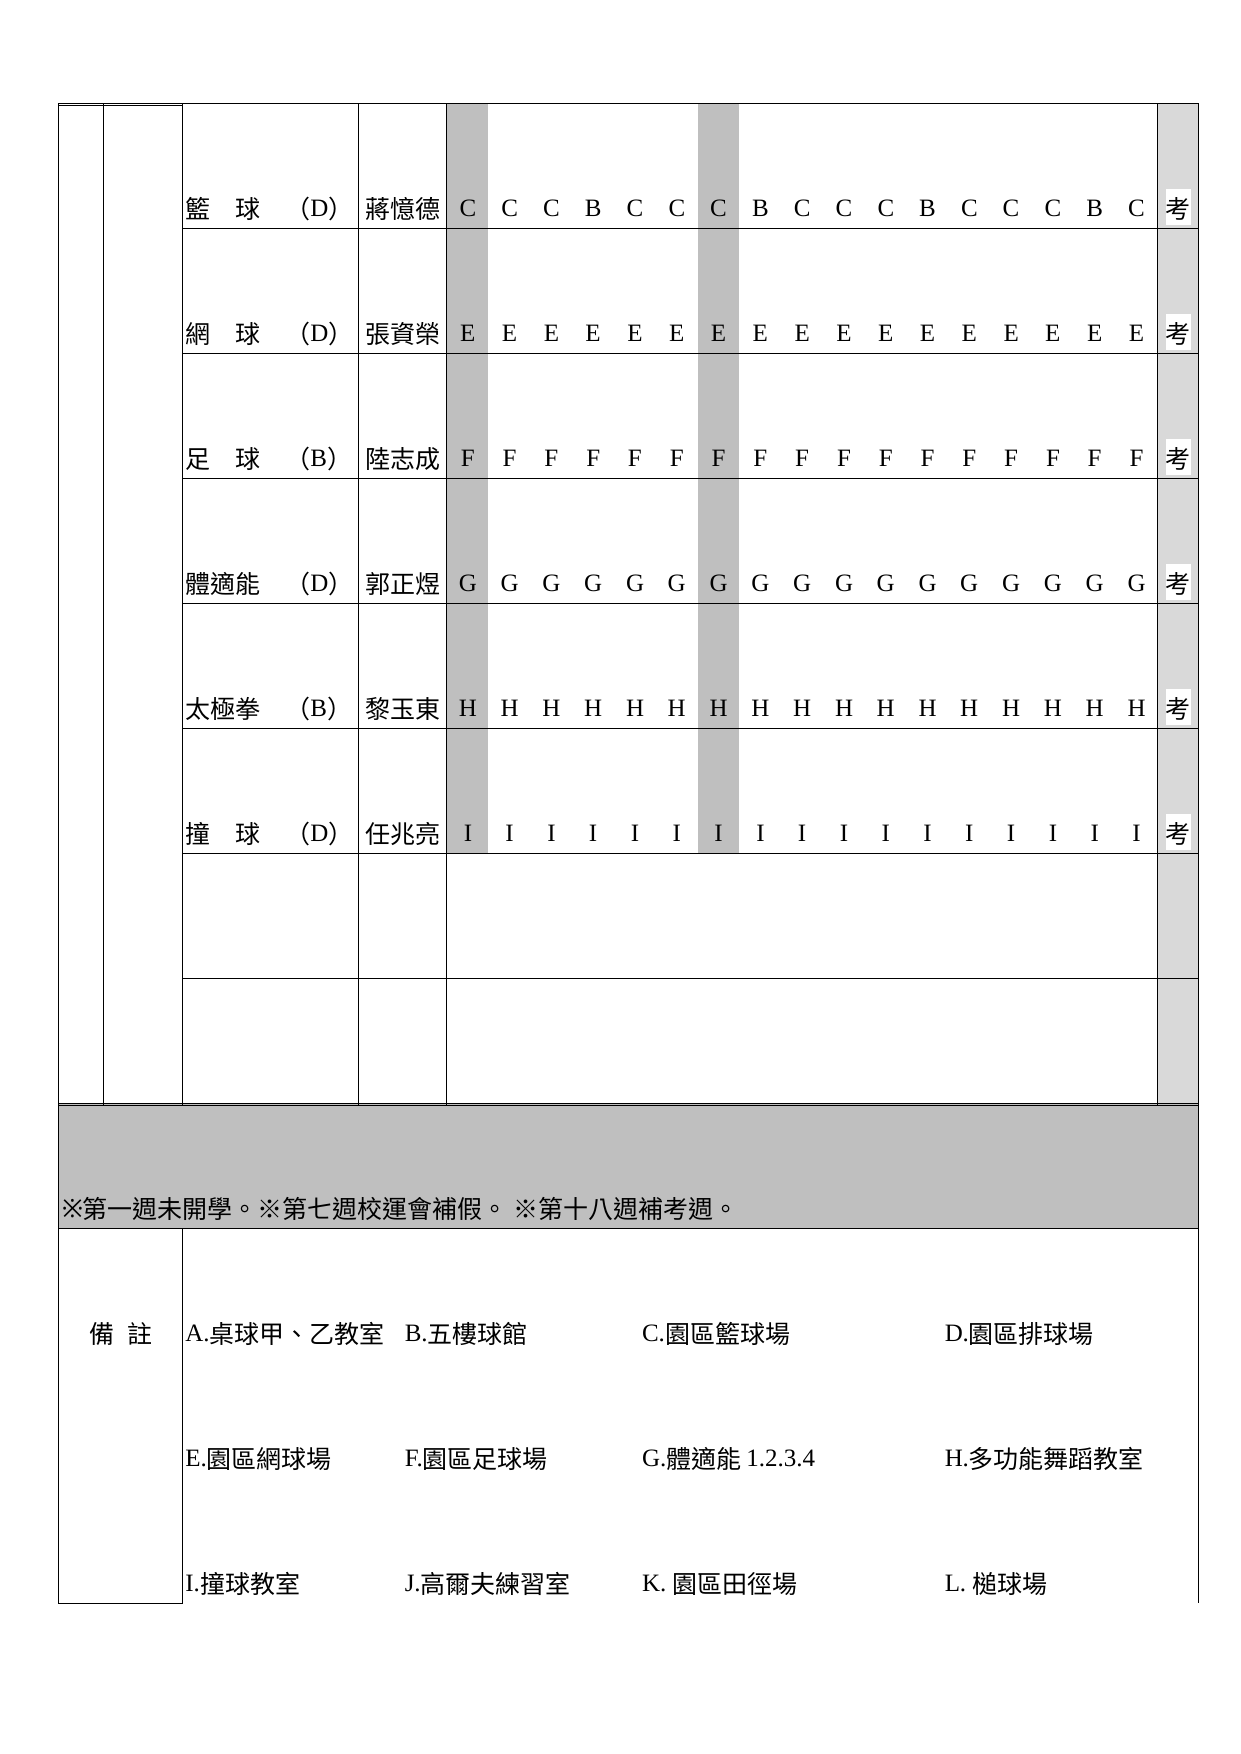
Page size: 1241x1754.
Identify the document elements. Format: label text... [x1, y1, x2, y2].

table_cell C [990, 104, 1032, 228]
table_cell I [572, 729, 614, 853]
table_cell 張資榮 [359, 229, 446, 353]
table_cell C [656, 104, 697, 228]
table_cell H [1074, 604, 1115, 728]
table_cell 考 [1158, 229, 1198, 353]
table_cell G [530, 479, 572, 603]
table_cell F [1115, 354, 1157, 478]
table_cell F [865, 354, 906, 478]
table_cell [1158, 854, 1198, 978]
table_cell I [948, 729, 990, 853]
table_cell I [1115, 729, 1157, 853]
table_cell [530, 979, 572, 1103]
table_cell F [990, 354, 1032, 478]
table_cell E [948, 229, 990, 353]
table_cell I [906, 729, 948, 853]
table_cell [1032, 979, 1073, 1103]
table_cell [1115, 854, 1157, 978]
table_cell H [1032, 604, 1073, 728]
table_cell G [781, 479, 823, 603]
table_cell H [948, 604, 990, 728]
table_cell H [1115, 604, 1157, 728]
table_cell E [865, 229, 906, 353]
table_cell H [906, 604, 948, 728]
table_cell J.高爾夫練習室 [402, 1478, 639, 1603]
table_cell E [739, 229, 781, 353]
table_cell I [614, 729, 656, 853]
table_cell I [656, 729, 697, 853]
table_cell 考 [1158, 604, 1198, 728]
table_cell 黎玉東 [359, 604, 446, 728]
table_cell C [823, 104, 864, 228]
table_cell [1032, 854, 1073, 978]
table_cell F [530, 354, 572, 478]
table_cell F [656, 354, 697, 478]
table_cell [739, 979, 781, 1103]
table_cell [489, 854, 530, 978]
table_cell G.體適能1.2.3.4 [639, 1353, 942, 1478]
table_cell E [489, 229, 530, 353]
table_cell [447, 854, 488, 978]
table_cell H [572, 604, 614, 728]
table_cell G [948, 479, 990, 603]
table_cell [906, 854, 948, 978]
table_cell K. 園區田徑場 [639, 1478, 942, 1603]
table_cell E [823, 229, 864, 353]
table_cell G [865, 479, 906, 603]
table_cell 考 [1158, 479, 1198, 603]
table_cell B [1074, 104, 1115, 228]
table_cell [656, 979, 697, 1103]
table_cell C.園區籃球場 [639, 1229, 942, 1353]
table_cell 考 [1158, 354, 1198, 478]
table_cell H [698, 604, 739, 728]
table_cell G [572, 479, 614, 603]
table_cell [739, 854, 781, 978]
table_cell B [572, 104, 614, 228]
table_cell 體適能 （D） [183, 479, 358, 603]
table_cell G [906, 479, 948, 603]
table_cell [948, 854, 990, 978]
table_cell E [1074, 229, 1115, 353]
table_cell H [530, 604, 572, 728]
table_cell I.撞球教室 [183, 1478, 402, 1603]
table_cell [1158, 979, 1198, 1103]
table_cell 陸志成 [359, 354, 446, 478]
table_cell E [447, 229, 488, 353]
table_cell E [656, 229, 697, 353]
table_cell C [614, 104, 656, 228]
table_cell 備 註 [59, 1229, 182, 1603]
table_cell E [530, 229, 572, 353]
table_cell I [1074, 729, 1115, 853]
table_cell 考 [1158, 729, 1198, 853]
table_cell I [823, 729, 864, 853]
table_cell [1074, 854, 1115, 978]
table_cell E.園區網球場 [183, 1353, 402, 1478]
table_cell F [739, 354, 781, 478]
table_cell G [698, 479, 739, 603]
table_cell E [781, 229, 823, 353]
table_cell I [739, 729, 781, 853]
table_cell B.五樓球館 [402, 1229, 639, 1353]
table_cell [572, 854, 614, 978]
table_cell F [572, 354, 614, 478]
table_cell G [1074, 479, 1115, 603]
table_cell G [990, 479, 1032, 603]
table_cell G [823, 479, 864, 603]
table_cell C [530, 104, 572, 228]
table_cell 太極拳 （B） [183, 604, 358, 728]
table_cell [530, 854, 572, 978]
table_cell F [781, 354, 823, 478]
table_cell G [1032, 479, 1073, 603]
table_cell [698, 979, 739, 1103]
table_cell [359, 979, 446, 1103]
table_cell H [739, 604, 781, 728]
table_cell ※第一週未開學。※第七週校運會補假。 ※第十八週補考週。 [59, 1106, 1198, 1228]
table_cell A.桌球甲、乙教室 [183, 1229, 402, 1353]
table_cell H [656, 604, 697, 728]
table_cell E [906, 229, 948, 353]
table_cell [1074, 979, 1115, 1103]
table_cell F [447, 354, 488, 478]
table_cell E [990, 229, 1032, 353]
table_cell [906, 979, 948, 1103]
table_cell I [489, 729, 530, 853]
table_cell E [1032, 229, 1073, 353]
table_cell [781, 854, 823, 978]
table_cell I [1032, 729, 1073, 853]
table_cell [489, 979, 530, 1103]
table_cell 考 [1158, 104, 1198, 228]
table_cell 網 球 （D） [183, 229, 358, 353]
table_cell G [614, 479, 656, 603]
table_cell H [990, 604, 1032, 728]
table_cell [656, 854, 697, 978]
table_cell [183, 854, 358, 978]
table_cell [698, 854, 739, 978]
table_cell H [865, 604, 906, 728]
table_cell [823, 979, 864, 1103]
table_cell [104, 106, 182, 1103]
table_cell I [781, 729, 823, 853]
table_cell [359, 854, 446, 978]
table_cell G [739, 479, 781, 603]
table_cell F [1074, 354, 1115, 478]
table_cell F [489, 354, 530, 478]
table_cell I [698, 729, 739, 853]
table_cell G [489, 479, 530, 603]
table_cell H [447, 604, 488, 728]
table_cell I [447, 729, 488, 853]
table_cell [823, 854, 864, 978]
table_cell H [489, 604, 530, 728]
table_cell 足 球 （B） [183, 354, 358, 478]
table_cell C [698, 104, 739, 228]
table_cell G [447, 479, 488, 603]
table_cell E [572, 229, 614, 353]
table_cell E [1115, 229, 1157, 353]
table_cell I [990, 729, 1032, 853]
table_cell C [781, 104, 823, 228]
table_cell C [489, 104, 530, 228]
table_cell [865, 854, 906, 978]
table_cell D.園區排球場 [942, 1229, 1198, 1353]
table_cell [614, 854, 656, 978]
table_cell B [906, 104, 948, 228]
table_cell F [698, 354, 739, 478]
table_cell B [739, 104, 781, 228]
table_cell [990, 854, 1032, 978]
table_cell C [1115, 104, 1157, 228]
table_cell [948, 979, 990, 1103]
table_cell [614, 979, 656, 1103]
table_cell 郭正煜 [359, 479, 446, 603]
table_cell H.多功能舞蹈教室 [942, 1353, 1198, 1478]
table_cell H [781, 604, 823, 728]
table_cell E [614, 229, 656, 353]
table_cell F [948, 354, 990, 478]
table_cell [59, 106, 103, 1103]
table_cell H [823, 604, 864, 728]
table_cell G [656, 479, 697, 603]
table_cell F.園區足球場 [402, 1353, 639, 1478]
table_cell 任兆亮 [359, 729, 446, 853]
table_cell L. 槌球場 [942, 1478, 1198, 1603]
table_cell [865, 979, 906, 1103]
table_cell [447, 979, 488, 1103]
table_cell C [948, 104, 990, 228]
table_cell I [865, 729, 906, 853]
table_cell C [1032, 104, 1073, 228]
table_cell C [865, 104, 906, 228]
table_cell [990, 979, 1032, 1103]
table_cell H [614, 604, 656, 728]
table_cell [781, 979, 823, 1103]
table_cell F [1032, 354, 1073, 478]
table_cell 蔣憶德 [359, 104, 446, 228]
table_cell [183, 979, 358, 1103]
table_cell 撞 球 （D） [183, 729, 358, 853]
table_cell [1115, 979, 1157, 1103]
table_cell F [614, 354, 656, 478]
table_cell F [906, 354, 948, 478]
table_cell F [823, 354, 864, 478]
table_cell G [1115, 479, 1157, 603]
table_cell I [530, 729, 572, 853]
table_cell 籃 球 （D） [183, 104, 358, 228]
table_cell [572, 979, 614, 1103]
table_cell E [698, 229, 739, 353]
table_cell C [447, 104, 488, 228]
